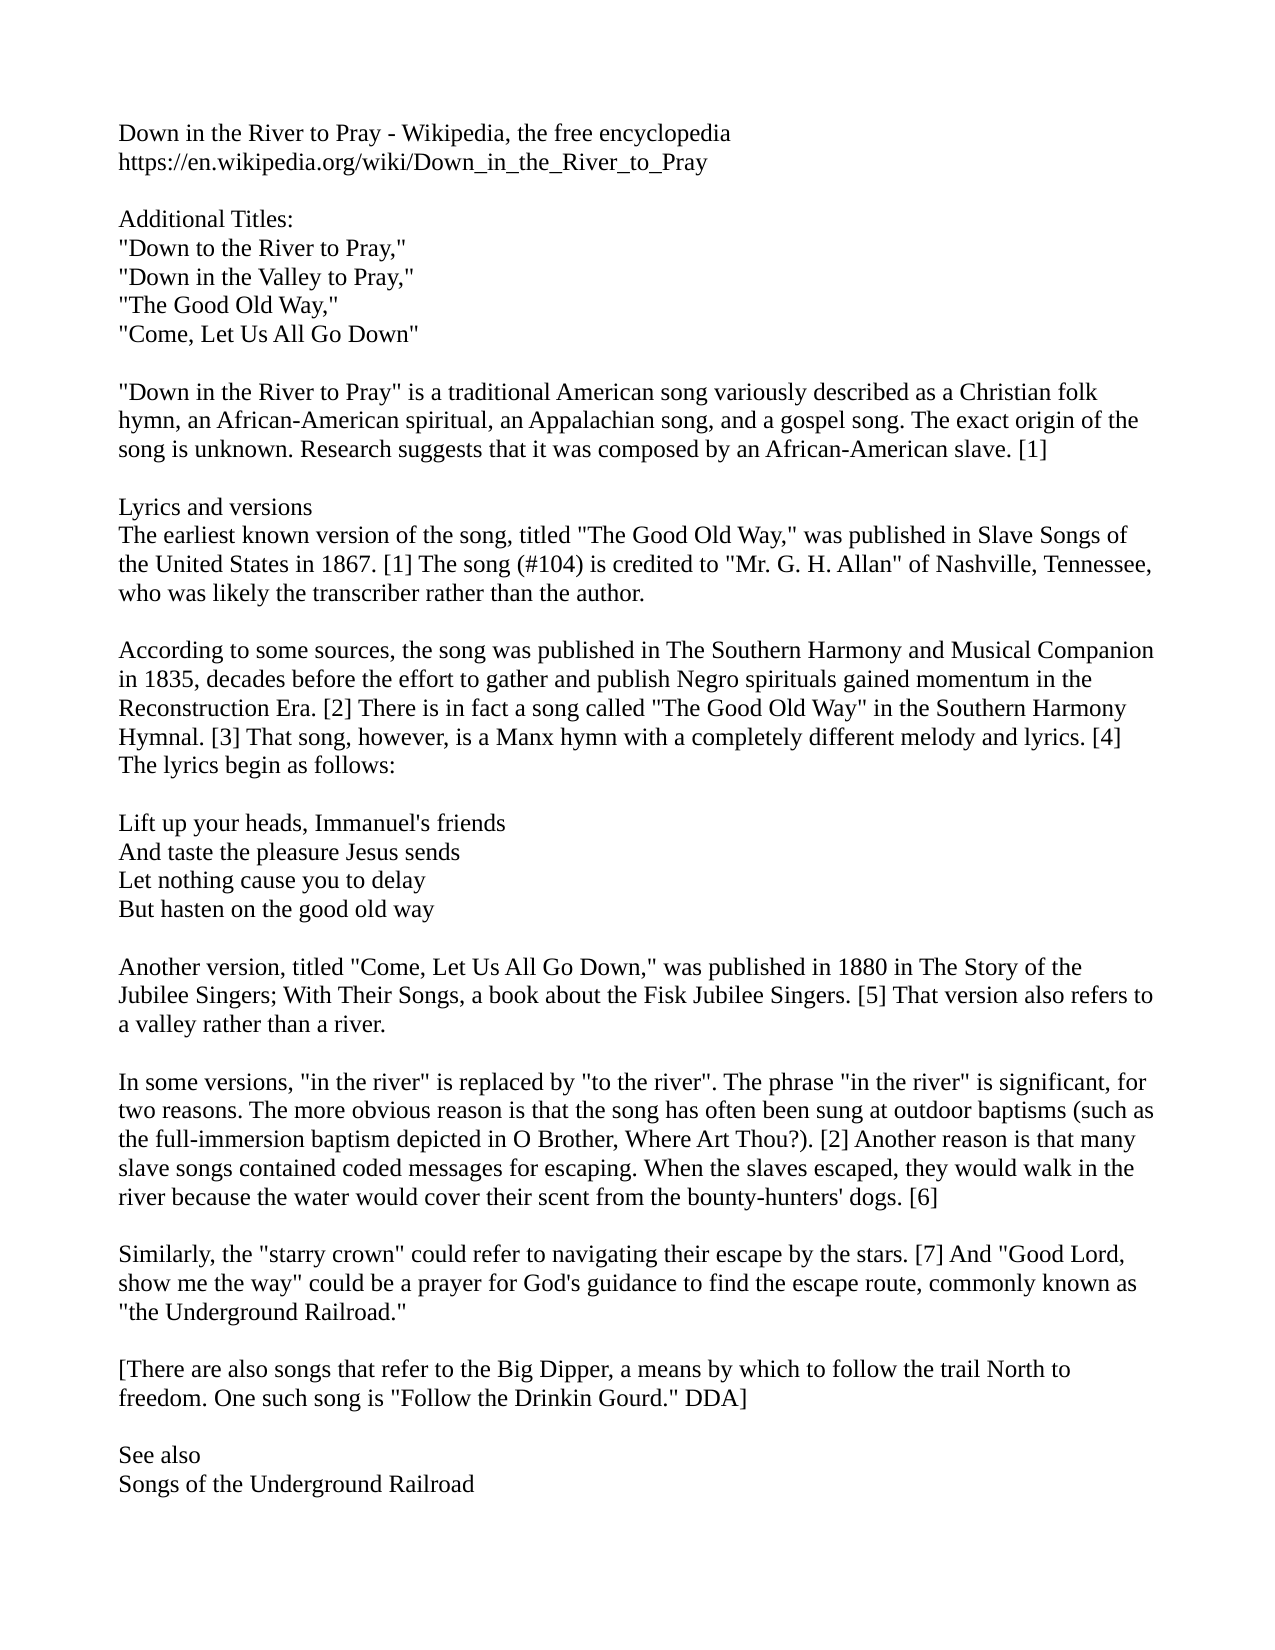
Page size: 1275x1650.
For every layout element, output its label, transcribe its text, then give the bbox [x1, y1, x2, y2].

text "Come, Let Us All Go Down" [118, 319, 1157, 348]
text According to some sources, the song was published in The Southern Harmony and Musical Companion in 1835, decades before the effort to gather and publish Negro spirituals gained momentum in the Reconstruction Era. [2] There is in fact a song called "The Good Old Way" in the Southern Harmony Hymnal. [3] That song, however, is a Manx hymn with a completely different melody and lyrics. [4] The lyrics begin as follows: [118, 636, 1157, 779]
text "Down in the River to Pray" is a traditional American song variously described as a Christian folk hymn, an African-American spiritual, an Appalachian song, and a gospel song. The exact origin of the song is unknown. Research suggests that it was composed by an African-American slave. [1] [118, 377, 1157, 463]
text Another version, titled "Come, Let Us All Go Down," was published in 1880 in The Story of the Jubilee Singers; With Their Songs, a book about the Fisk Jubilee Singers. [5] That version also refers to a valley rather than a river. [118, 952, 1157, 1038]
text Let nothing cause you to delay [118, 866, 1157, 894]
text In some versions, "in the river" is replaced by "to the river". The phrase "in the river" is significant, for two reasons. The more obvious reason is that the song has often been sung at outdoor baptisms (such as the full-immersion baptism depicted in O Brother, Where Art Thou?). [2] Another reason is that many slave songs contained coded messages for escaping. When the slaves escaped, they would walk in the river because the water would cover their scent from the bounty-hunters' dogs. [6] [118, 1067, 1157, 1211]
text "Down in the Valley to Pray," [118, 262, 1157, 291]
text See also [118, 1441, 1157, 1469]
text But hasten on the good old way [118, 894, 1157, 923]
text Additional Titles: [118, 204, 1157, 233]
text Down in the River to Pray - Wikipedia, the free encyclopedia [118, 118, 1157, 147]
text Lyrics and versions [118, 492, 1157, 521]
text [There are also songs that refer to the Big Dipper, a means by which to follow the trail North to freedom. One such song is "Follow the Drinkin Gourd." DDA] [118, 1354, 1157, 1412]
text "Down to the River to Pray," [118, 233, 1157, 262]
text The earliest known version of the song, titled "The Good Old Way," was published in Slave Songs of the United States in 1867. [1] The song (#104) is credited to "Mr. G. H. Allan" of Nashville, Tennessee, who was likely the transcriber rather than the author. [118, 521, 1157, 607]
text And taste the pleasure Jesus sends [118, 837, 1157, 866]
text Lift up your heads, Immanuel's friends [118, 808, 1157, 837]
text "The Good Old Way," [118, 291, 1157, 319]
text Songs of the Underground Railroad [118, 1469, 1157, 1498]
text https://en.wikipedia.org/wiki/Down_in_the_River_to_Pray [118, 147, 1157, 176]
text Similarly, the "starry crown" could refer to navigating their escape by the stars. [7] And "Good Lord, show me the way" could be a prayer for God's guidance to find the escape route, commonly known as "the Underground Railroad." [118, 1239, 1157, 1326]
